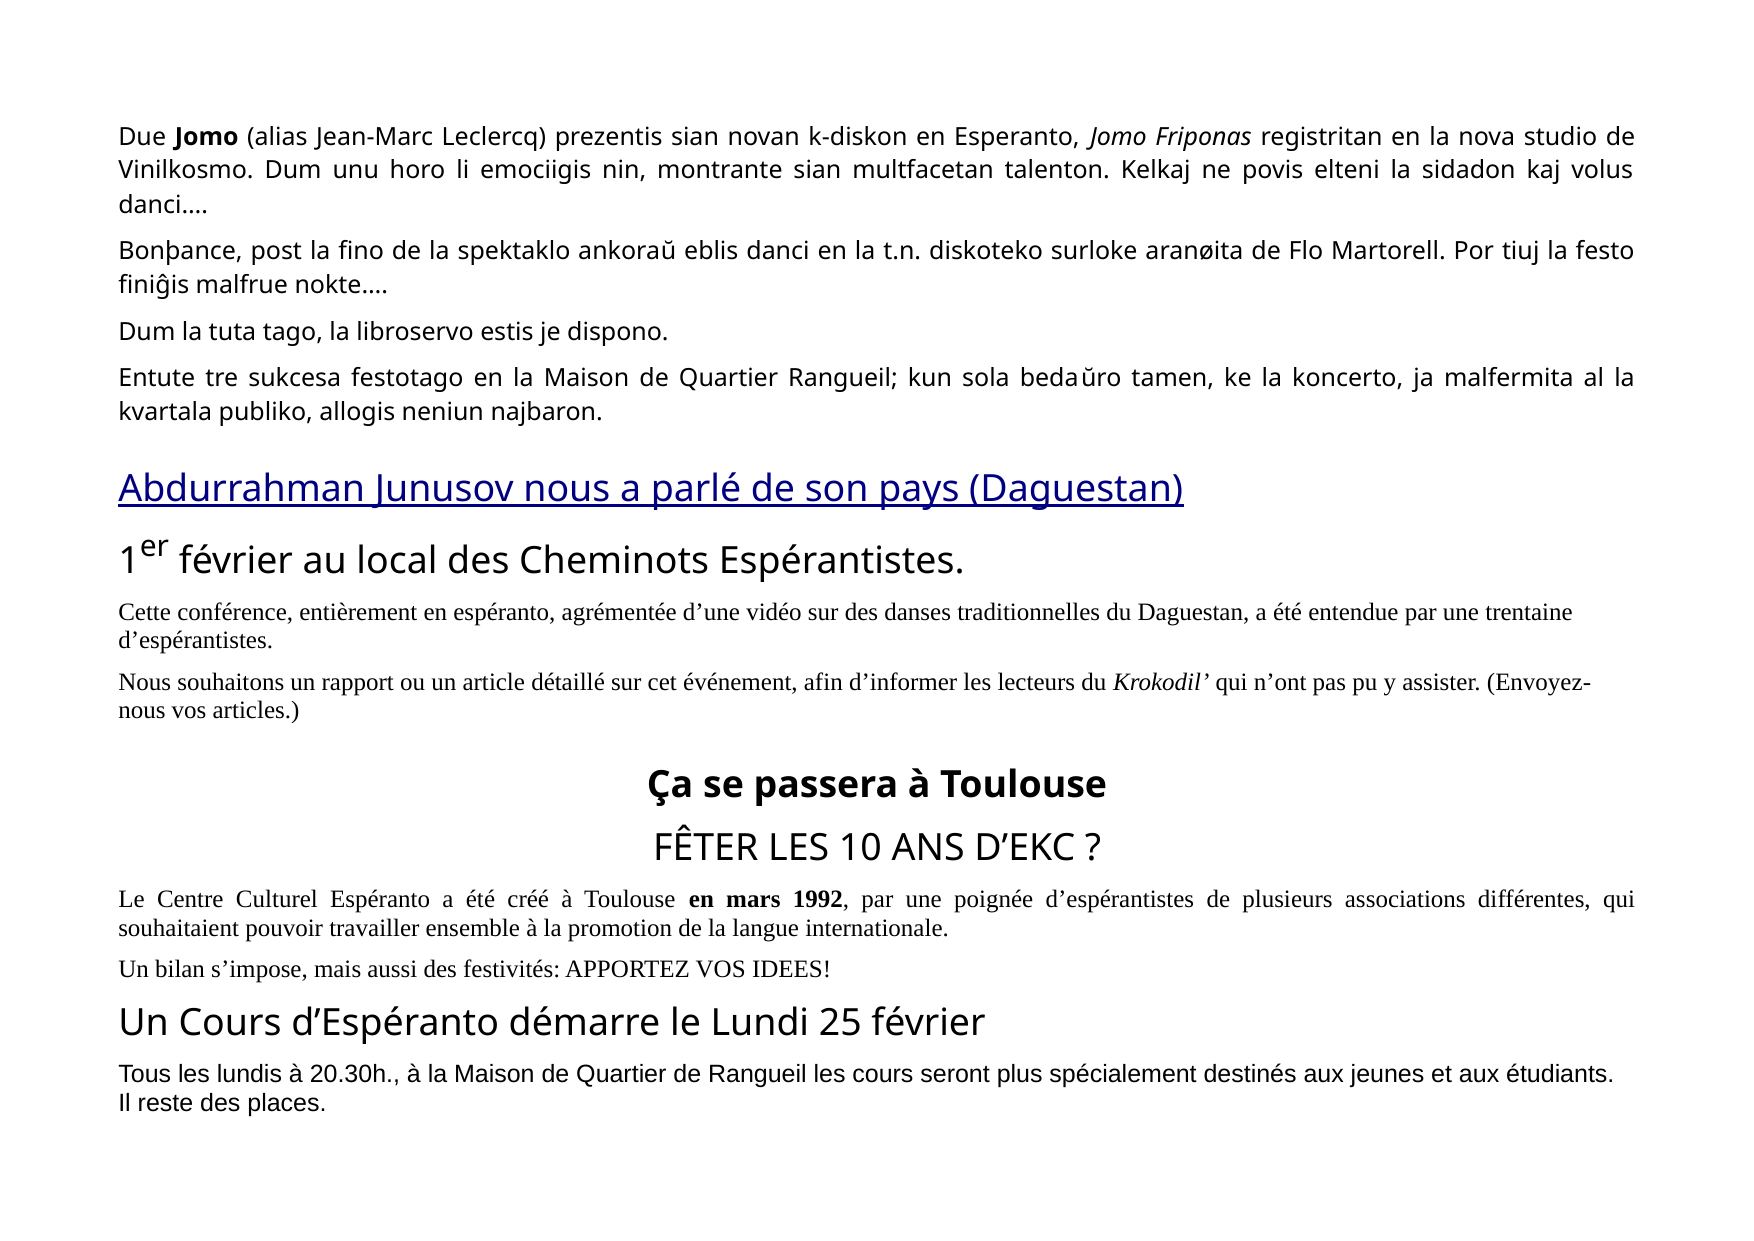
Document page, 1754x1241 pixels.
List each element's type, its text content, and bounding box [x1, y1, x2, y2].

text Nous souhaitons un rapport ou un article détaillé sur cet événement, afin d’informer les lecteurs du Krokodil’ qui n’ont pas pu y assister. (Envoyez-nous vos articles.) [118, 667, 1636, 724]
text FÊTER LES 10 ANS D’EKC ? [118, 821, 1636, 872]
text Entute tre sukcesa festotago en la Maison de Quartier Rangueil; kun sola bedaŭro tamen, ke la koncerto, ja malfermita al la kvartala publiko, allogis neniun najbaron. [118, 360, 1636, 428]
text 1er février au local des Cheminots Espérantistes. [118, 524, 1636, 584]
text Dum la tuta tago, la libroservo estis je dispono. [118, 313, 1636, 347]
text Un Cours d’Espéranto démarre le Lundi 25 février [118, 995, 1636, 1046]
text Cette conférence, entièrement en espéranto, agrémentée d’une vidéo sur des danses traditionnelles du Daguestan, a été entendue par une trentaine d’espérantistes. [118, 597, 1636, 654]
text Due Jomo (alias Jean-Marc Leclercq) prezentis sian novan k-diskon en Esperanto, Jomo Friponas registritan en la nova studio de Vinilkosmo. Dum unu horo li emociigis nin, montrante sian multfacetan talenton. Kelkaj ne povis elteni la sidadon kaj volus danci…. [118, 118, 1636, 220]
text Un bilan s’impose, mais aussi des festivités: APPORTEZ VOS IDEES! [118, 954, 1636, 983]
text Ça se passera à Toulouse [118, 757, 1636, 808]
text Le Centre Culturel Espéranto a été créé à Toulouse en mars 1992, par une poignée d’espérantistes de plusieurs associations différentes, qui souhaitaient pouvoir travailler ensemble à la promotion de la langue internationale. [118, 884, 1636, 942]
text Tous les lundis à 20.30h., à la Maison de Quartier de Rangueil les cours seront plus spécialement destinés aux jeunes et aux étudiants. Il reste des places. [118, 1059, 1636, 1116]
text Abdurrahman Junusov nous a parlé de son pays (Daguestan) [118, 461, 1636, 512]
text Bonþance, post la fino de la spektaklo ankoraŭ eblis danci en la t.n. diskoteko surloke aranøita de Flo Martorell. Por tiuj la festo finiĝis malfrue nokte…. [118, 233, 1636, 301]
